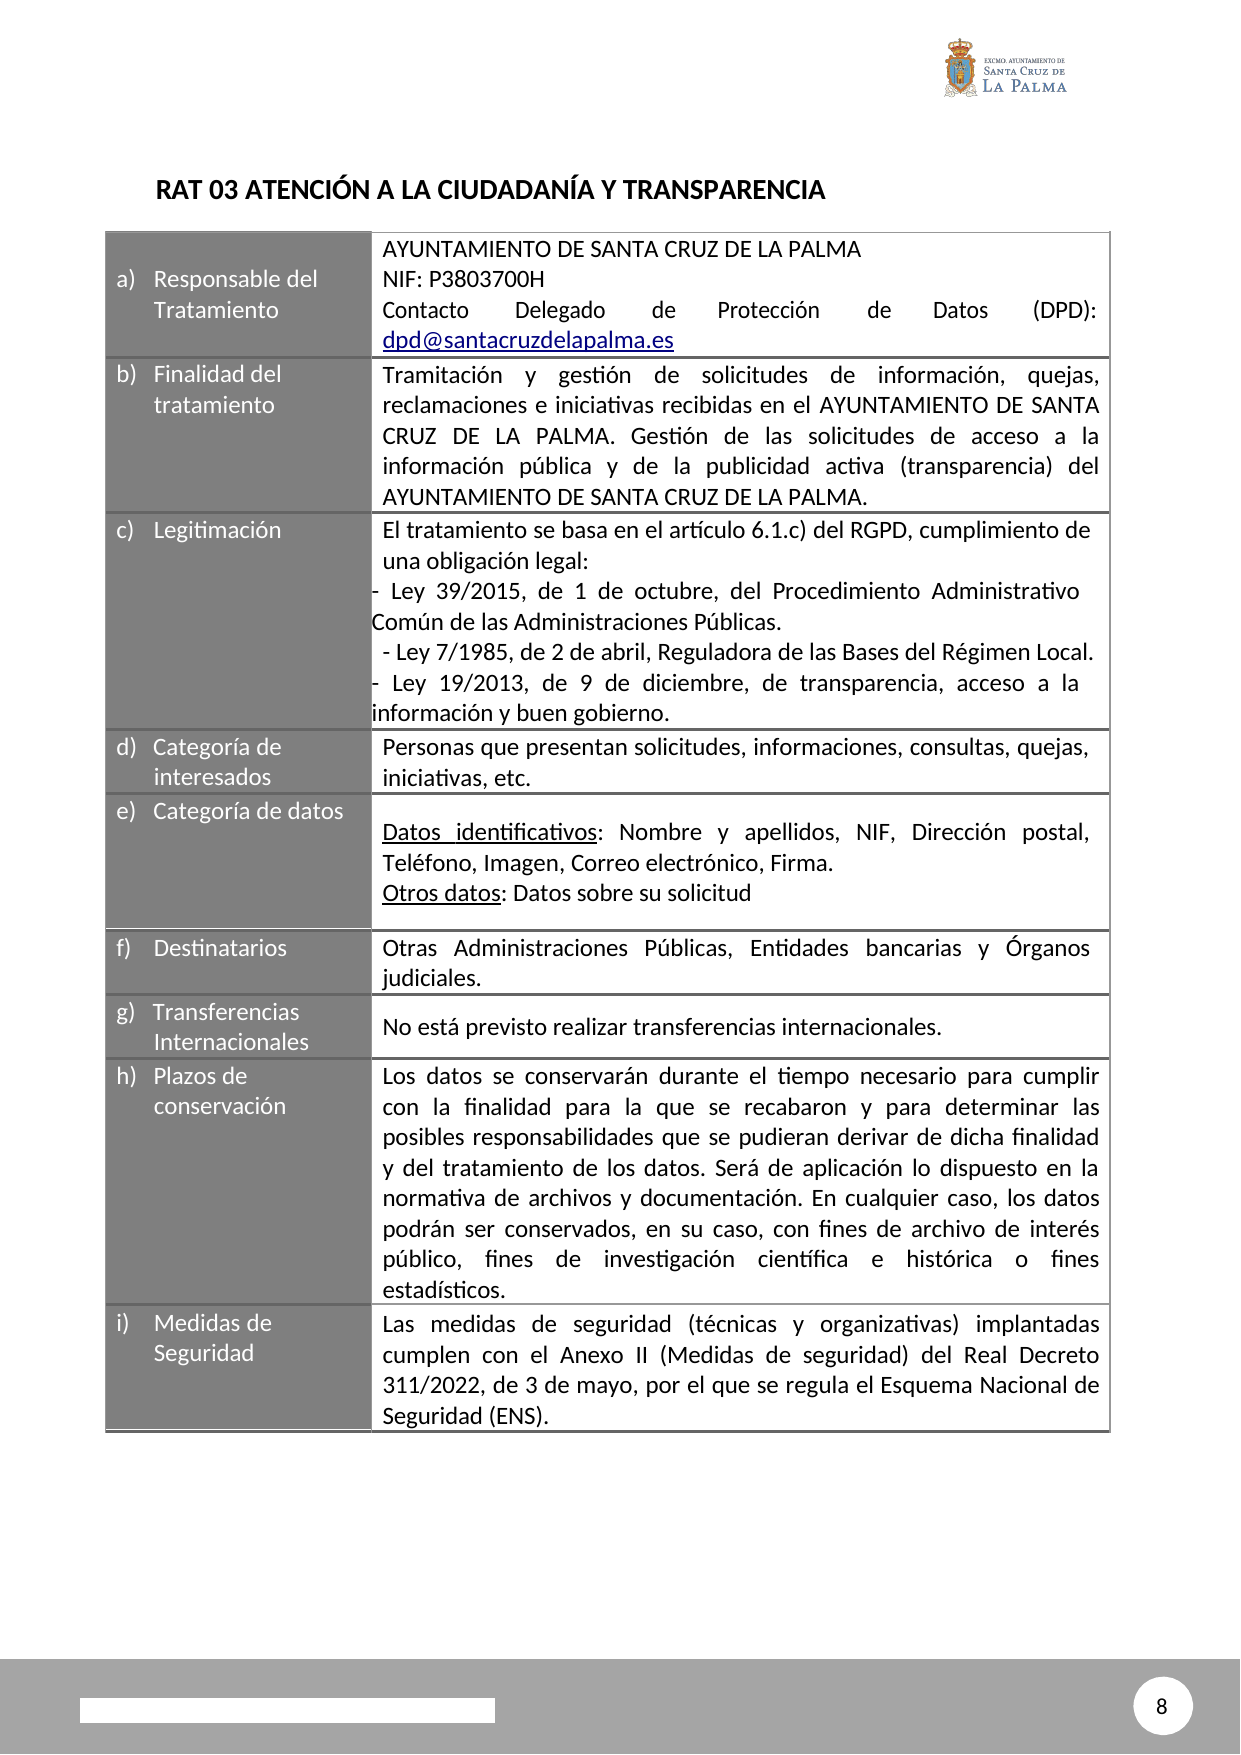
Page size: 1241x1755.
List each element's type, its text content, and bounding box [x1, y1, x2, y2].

table_cell Los datos se conservarán durante el tiempo necesario para cumplir con la finalidad para la que se recabaron y para determinar las posibles responsabilidades que se pudieran derivar de dicha finalidad y del tratamiento de los datos. Será de aplicación lo dispuesto en la normativa de archivos y documentación. En cualquier caso, los datos podrán ser conservados, en su caso, con fines de archivo de interés público, fines de investigación científica e histórica o fines estadísticos. [372, 1060, 1109, 1303]
table_cell h) Plazos de conservación [106, 1060, 371, 1303]
table_cell d) Categoría de interesados [106, 731, 371, 792]
table_cell Datos identificativos: Nombre y apellidos, NIF, Dirección postal, Teléfono, Imagen, Correo electrónico, Firma. Otros datos: Datos sobre su solicitud [372, 795, 1109, 928]
subtitle RAT 03 ATENCIÓN A LA CIUDADANÍA Y TRANSPARENCIA [156, 171, 1241, 206]
table_cell e) Categoría de datos [106, 795, 371, 928]
table_cell Tramitación y gestión de solicitudes de información, quejas, reclamaciones e iniciativas recibidas en el AYUNTAMIENTO DE SANTA CRUZ DE LA PALMA. Gestión de las solicitudes de acceso a la información pública y de la publicidad activa (transparencia) del AYUNTAMIENTO DE SANTA CRUZ DE LA PALMA. [372, 359, 1109, 511]
table_header AYUNTAMIENTO DE SANTA CRUZ DE LA PALMA NIF: P3803700H Contacto Delegado de Protección de Datos (DPD): dpd@santacruzdelapalma.es [372, 233, 1109, 356]
table_header a) Responsable del Tratamiento [106, 233, 371, 356]
table_cell Personas que presentan solicitudes, informaciones, consultas, quejas, iniciativas, etc. [372, 731, 1109, 792]
table_cell f) Destinatarios [106, 932, 371, 993]
table_cell Otras Administraciones Públicas, Entidades bancarias y Órganos judiciales. [372, 932, 1109, 993]
table_cell g) Transferencias Internacionales [106, 996, 371, 1057]
table_cell Las medidas de seguridad (técnicas y organizativas) implantadas cumplen con el Anexo II (Medidas de seguridad) del Real Decreto 311/2022, de 3 de mayo, por el que se regula el Esquema Nacional de Seguridad (ENS). [372, 1305, 1109, 1429]
table_cell El tratamiento se basa en el artículo 6.1.c) del RGPD, cumplimiento de una obligación legal: Ley 39/2015, de 1 de octubre, del Procedimiento Administrativo Común de las Administraciones Públicas. Ley 7/1985, de 2 de abril, Reguladora de las Bases del Régimen Local. Ley 19/2013, de 9 de diciembre, de transparencia, acceso a la información y buen gobierno. [372, 514, 1109, 728]
table_cell b) Finalidad del tratamiento [106, 359, 371, 511]
table_cell No está previsto realizar transferencias internacionales. [372, 996, 1109, 1057]
table_cell i) Medidas de Seguridad [106, 1306, 371, 1429]
table_cell c) Legitimación [106, 514, 371, 728]
